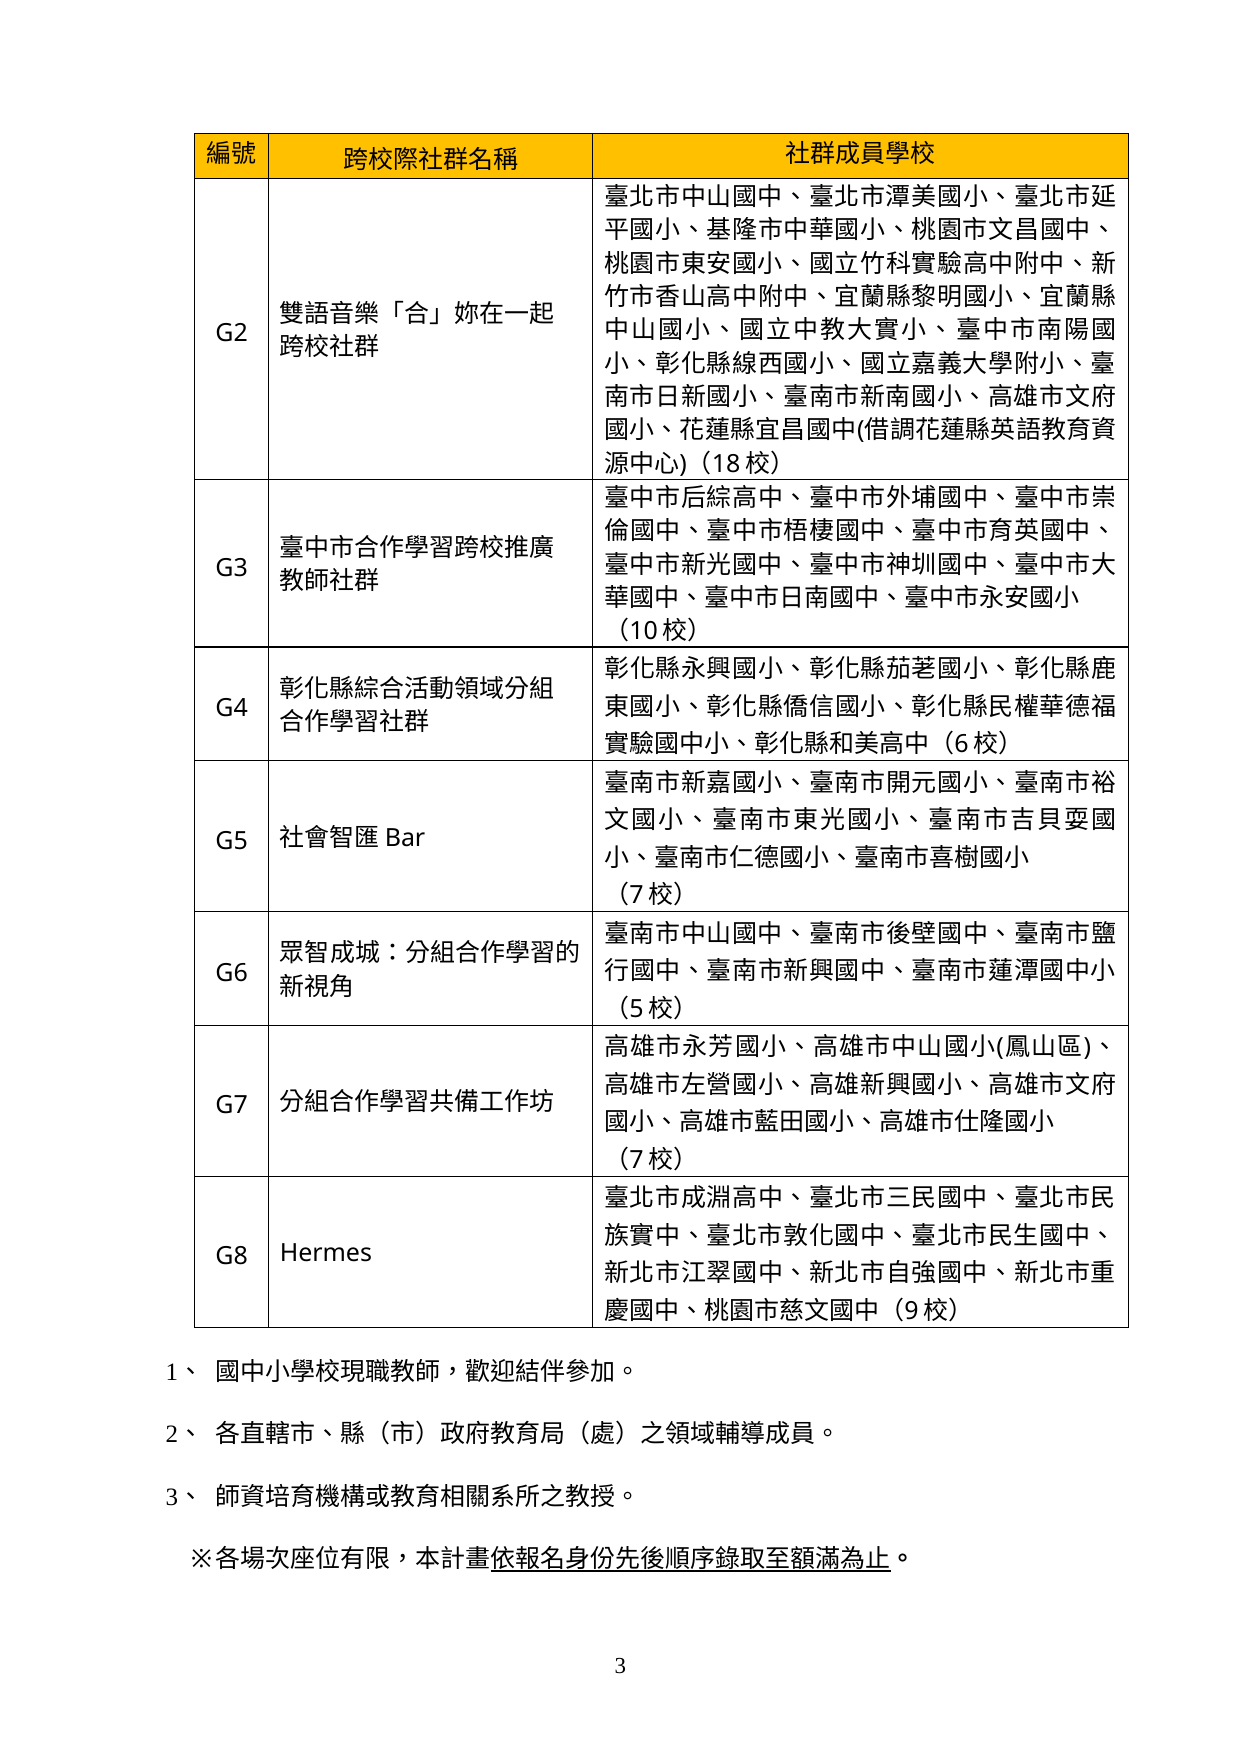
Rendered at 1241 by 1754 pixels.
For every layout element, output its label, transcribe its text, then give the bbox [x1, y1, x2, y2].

table_cell 社會智匯Bar [269, 761, 592, 911]
table_cell 雙語音樂「合」妳在一起 跨校社群 [269, 179, 592, 479]
table_cell G2 [195, 179, 268, 479]
table_cell G5 [195, 761, 268, 911]
table_cell 臺北市中山國中、臺北市潭美國小、臺北市延平國小、基隆市中華國小、桃園市文昌國中、桃園市東安國小、國立竹科實驗高中附中、新竹市香山高中附中、宜蘭縣黎明國小、宜蘭縣中山國小、國立中教大實小、臺中市南陽國小、彰化縣線西國小、國立嘉義大學附小、臺南市日新國小、臺南市新南國小、高雄市文府國小、花蓮縣宜昌國中(借調花蓮縣英語教育資源中心)（18校） [593, 179, 1128, 479]
table_cell 臺南市中山國中、臺南市後壁國中、臺南市鹽行國中、臺南市新興國中、臺南市蓮潭國中小（5校） [593, 912, 1128, 1024]
table_cell 分組合作學習共備工作坊 [269, 1026, 592, 1176]
table_cell 彰化縣永興國小、彰化縣茄荖國小、彰化縣鹿東國小、彰化縣僑信國小、彰化縣民權華德福實驗國中小、彰化縣和美高中（6校） [593, 648, 1128, 760]
table_cell 臺中市后綜高中、臺中市外埔國中、臺中市崇倫國中、臺中市梧棲國中、臺中市育英國中、臺中市新光國中、臺中市神圳國中、臺中市大華國中、臺中市日南國中、臺中市永安國小 （10校） [593, 480, 1128, 646]
table_cell G4 [195, 648, 268, 760]
table_header 編號 [195, 134, 268, 178]
table_header 社群成員學校 [593, 134, 1128, 178]
list 國中小學校現職教師，歡迎結伴參加。 [165, 1328, 1134, 1390]
list 各場次座位有限，本計畫依報名身份先後順序錄取至額滿為止。 [191, 1515, 1134, 1578]
list 各直轄市、縣（市）政府教育局（處）之領域輔導成員。 [165, 1390, 1134, 1453]
table_cell 眾智成城：分組合作學習的新視角 [269, 912, 592, 1024]
table_cell 臺北市成淵高中、臺北市三民國中、臺北市民族實中、臺北市敦化國中、臺北市民生國中、新北市江翠國中、新北市自強國中、新北市重慶國中、桃園市慈文國中（9校） [593, 1177, 1128, 1327]
table_cell 臺南市新嘉國小、臺南市開元國小、臺南市裕文國小、臺南市東光國小、臺南市吉貝耍國小、臺南市仁德國小、臺南市喜樹國小 （7校） [593, 761, 1128, 911]
table_cell G6 [195, 912, 268, 1024]
table_cell G8 [195, 1177, 268, 1327]
table_header 跨校際社群名稱 [269, 134, 592, 178]
table_cell 彰化縣綜合活動領域分組 合作學習社群 [269, 648, 592, 760]
table_cell 臺中市合作學習跨校推廣 教師社群 [269, 480, 592, 646]
table_cell 高雄市永芳國小、高雄市中山國小(鳳山區)、高雄市左營國小、高雄新興國小、高雄市文府國小、高雄市藍田國小、高雄市仕隆國小 （7校） [593, 1026, 1128, 1176]
table_cell Hermes [269, 1177, 592, 1327]
table_cell G7 [195, 1026, 268, 1176]
list 師資培育機構或教育相關系所之教授。 [165, 1453, 1134, 1515]
table_cell G3 [195, 480, 268, 646]
